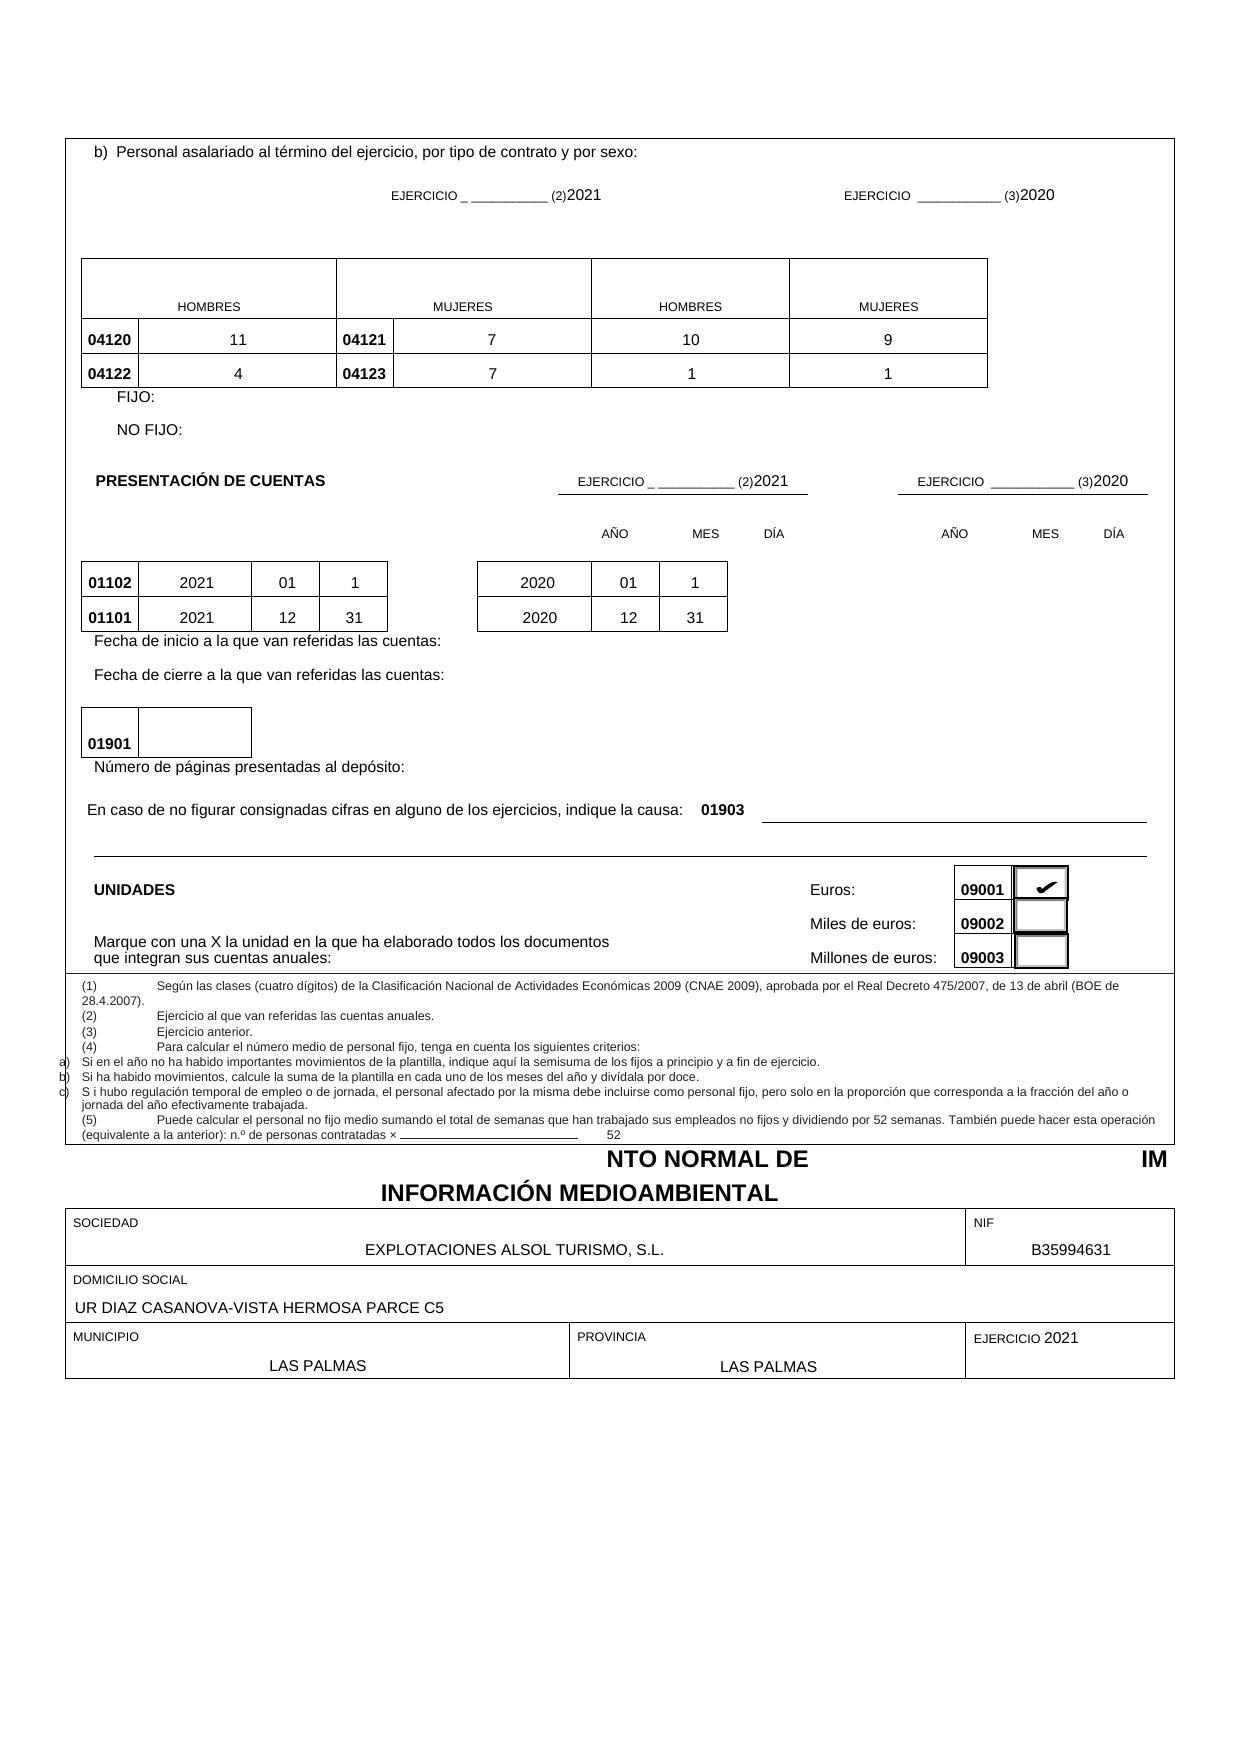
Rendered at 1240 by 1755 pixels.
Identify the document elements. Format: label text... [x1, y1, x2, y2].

table_cell 2020 [478, 597, 591, 631]
table_header 2020 [478, 562, 591, 596]
table_cell 04123 [337, 354, 393, 387]
table_header [388, 561, 477, 631]
table_cell 7 [394, 354, 591, 387]
table_cell 01101 [82, 597, 138, 631]
table_header HOMBRES [592, 259, 789, 318]
table_cell 04121 [337, 319, 393, 352]
table_header MUJERES [790, 259, 987, 318]
table_header 01 [252, 562, 319, 596]
table_header SOCIEDAD [66, 1209, 965, 1234]
table_cell 04122 [82, 354, 138, 387]
table_cell 12 [252, 597, 319, 631]
table_cell 1 [790, 354, 987, 387]
table_cell B35994631 [966, 1234, 1174, 1265]
table_cell 4 [139, 354, 336, 387]
table_header NIF [966, 1209, 1174, 1234]
table_cell 31 [320, 597, 387, 631]
table_cell EXPLOTACIONES ALSOL TURISMO, S.L. [66, 1234, 965, 1265]
table_header HOMBRES [82, 259, 336, 318]
table_cell 10 [592, 319, 789, 352]
table_cell MUNICIPIO LAS PALMAS [66, 1323, 569, 1378]
table_cell 11 [139, 319, 336, 352]
table_cell 9 [790, 319, 987, 352]
table_cell 7 [394, 319, 591, 352]
table_cell DOMICILIO SOCIAL UR DIAZ CASANOVA-VISTA HERMOSA PARCE C5 [66, 1266, 1174, 1322]
table_header 1 [660, 562, 727, 596]
table_cell 2021 [139, 597, 251, 631]
table_header 2021 [139, 562, 251, 596]
table_header [337, 259, 393, 318]
table_header 1 [320, 562, 387, 596]
text NTO NORMAL DE IM [150, 1145, 1174, 1173]
table_header 01901 [82, 708, 138, 757]
table_header [139, 708, 251, 757]
table_header 01 [592, 562, 659, 596]
table_cell 1 [592, 354, 789, 387]
table_cell 31 [660, 597, 727, 631]
table_cell EJERCICIO 2021 [966, 1323, 1174, 1378]
table_header IDENTIFICACIÓN DE LA EMPRESA SA: Forma jurídica NIF: LEI: Solo para las empresas que dispongan de código LEI (Legal Entity Identifier) Denominación social: Domicilio social: Municipio: Código postal: Dirección de e-mail de contacto de la empresa Pertenencia a un grupo de sociedades: DENOMINACIÓN SOCIAL NIF Sociedad dominante directa: Sociedad dominante última del grupo: ACTIVIDAD Actividad principal: (1) Código CNAE: PERSONAL ASALARIADO Número medio de personas empleadas en el curso del ejercicio, por tipo de contrato y empleo con discapacidad: FIJO (4): NO FIJO (5): Del cual: Personas empleadas con discapacidad mayor o igual al 33% (o calificación equivalente local): Personal asalariado al término del ejercicio, por tipo de contrato y por sexo: EJERCICIO _ ___________ (2)2021 EJERCICIO ____________ (3)2020 FIJO: NO FIJO: PRESENTACIÓN DE CUENTAS EJERCICIO _ ___________ (2)2021 EJERCICIO ____________ (3)2020 AÑO MES DÍA AÑO MES DÍA Fecha de inicio a la que van referidas las cuentas: Fecha de cierre a la que van referidas las cuentas: Número de páginas presentadas al depósito: En caso de no figurar consignadas cifras en alguno de los ejercicios, indique la causa: 01903 [66, 139, 1174, 973]
table_header 01102 [82, 562, 138, 596]
table_header MUJERES [393, 259, 591, 318]
text INFORMACIÓN MEDIOAMBIENTAL [381, 1179, 1089, 1206]
table_cell 04120 [82, 319, 138, 352]
table_cell 12 [592, 597, 659, 631]
table_cell Según las clases (cuatro dígitos) de la Clasificación Nacional de Actividades Económicas 2009 (CNAE 2009), aprobada por el Real Decreto 475/2007, de 13 de abril (BOE de 28.4.2007). Ejercicio al que van referidas las cuentas anuales. Ejercicio anterior. Para calcular el número medio de personal fijo, tenga en cuenta los siguientes criterios: Si en el año no ha habido importantes movimientos de la plantilla, indique aquí la semisuma de los fijos a principio y a fin de ejercicio. Si ha habido movimientos, calcule la suma de la plantilla en cada uno de los meses del año y divídala por doce. S i hubo regulación temporal de empleo o de jornada, el personal afectado por la misma debe incluirse como personal fijo, pero solo en la proporción que corresponda a la fracción del año o jornada del año efectivamente trabajada. Puede calcular el personal no fijo medio sumando el total de semanas que han trabajado sus empleados no fijos y dividiendo por 52 semanas. También puede hacer esta operación (equivalente a la anterior): n.º de personas contratadas × 52 [66, 974, 1174, 1144]
table_cell PROVINCIA LAS PALMAS [570, 1323, 965, 1378]
